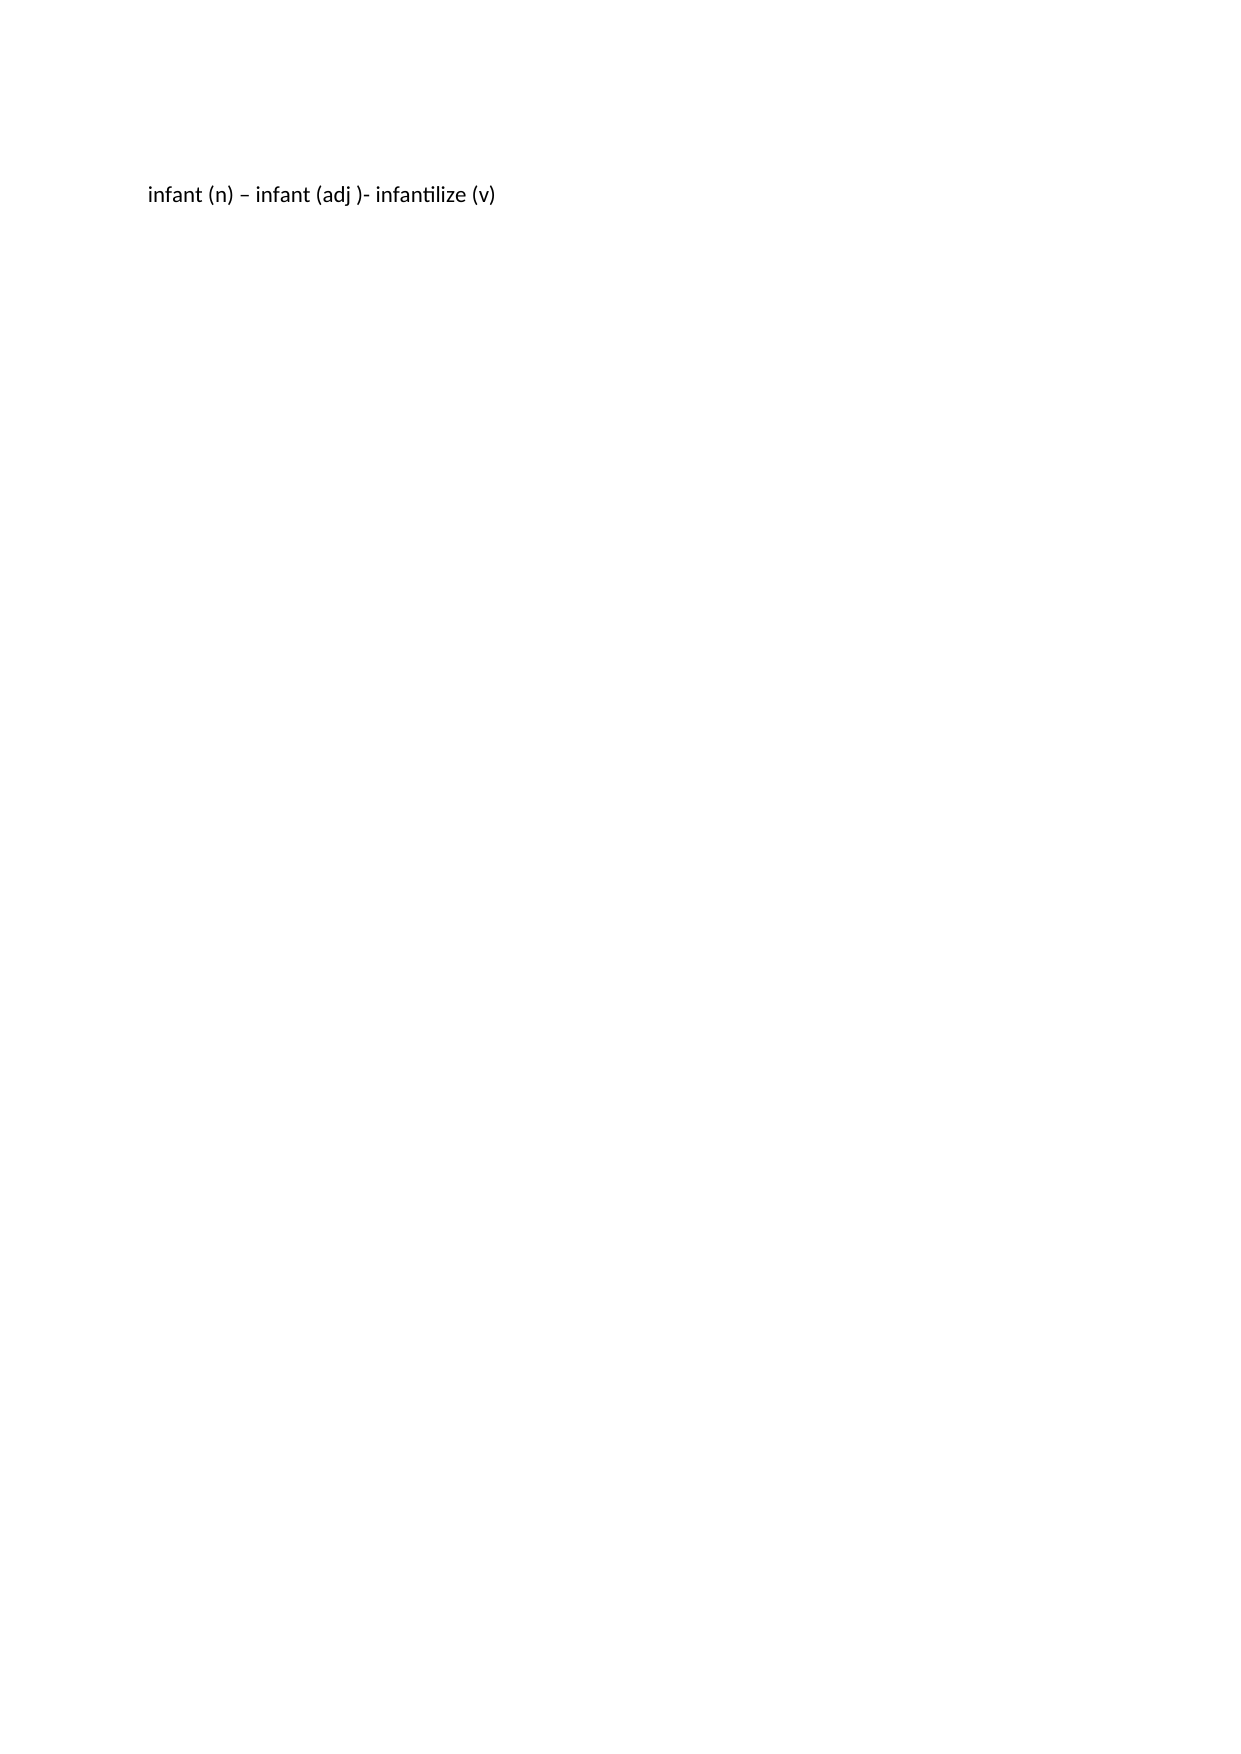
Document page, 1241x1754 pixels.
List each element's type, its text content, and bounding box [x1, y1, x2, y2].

text infant (n) – infant (adj )- infantilize (v) [148, 180, 1093, 208]
